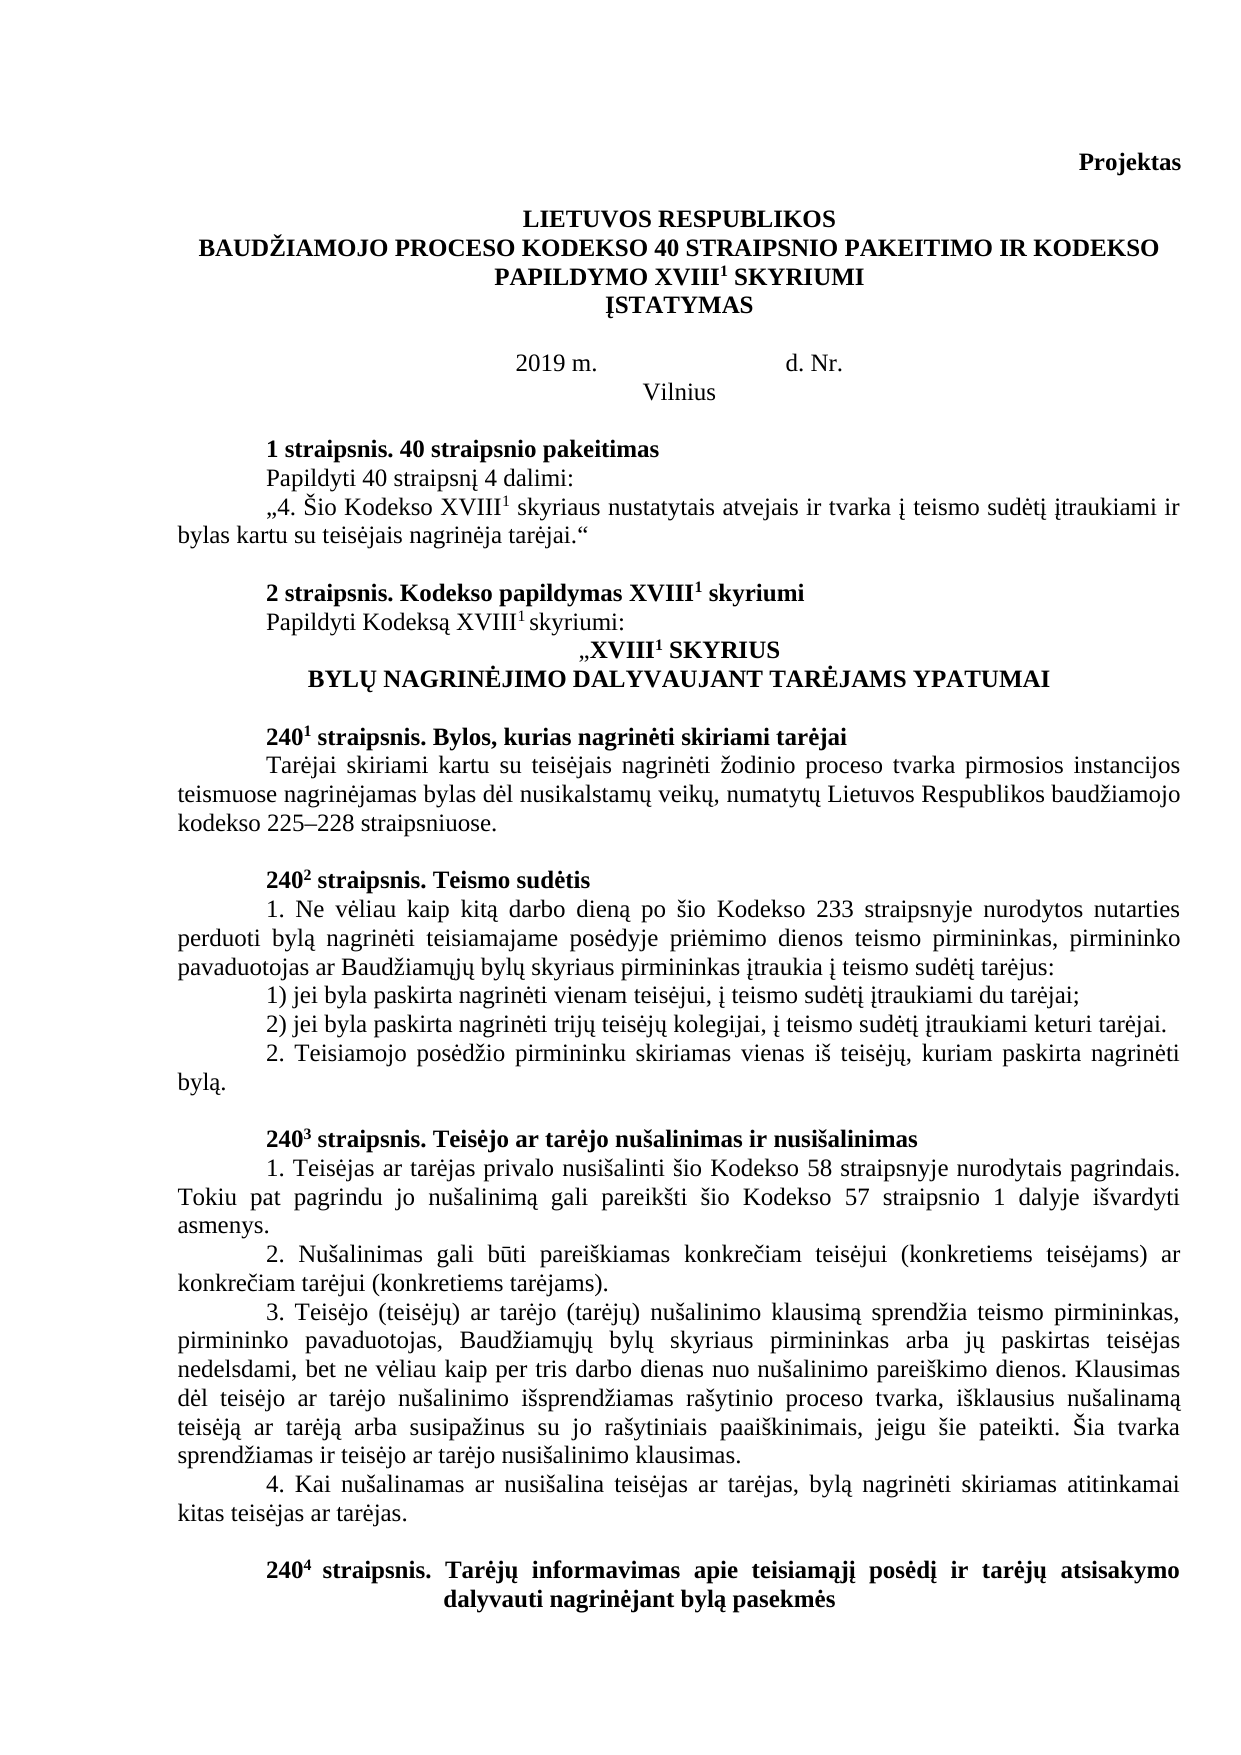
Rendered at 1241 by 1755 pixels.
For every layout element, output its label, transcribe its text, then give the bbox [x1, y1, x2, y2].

text 1. Teisėjas ar tarėjas privalo nusišalinti šio Kodekso 58 straipsnyje nurodytais pagrindais. Tokiu pat pagrindu jo nušalinimą gali pareikšti šio Kodekso 57 straipsnio 1 dalyje išvardyti asmenys. [177, 1153, 1181, 1239]
text Tarėjai skiriami kartu su teisėjais nagrinėti žodinio proceso tvarka pirmosios instancijos teismuose nagrinėjamas bylas dėl nusikalstamų veikų, numatytų Lietuvos Respublikos baudžiamojo kodekso 225–228 straipsniuose. [177, 751, 1181, 837]
text ĮSTATYMAS [177, 291, 1181, 319]
text 1. Ne vėliau kaip kitą darbo dieną po šio Kodekso 233 straipsnyje nurodytos nutarties perduoti bylą nagrinėti teisiamajame posėdyje priėmimo dienos teismo pirmininkas, pirmininko pavaduotojas ar Baudžiamųjų bylų skyriaus pirmininkas įtraukia į teismo sudėtį tarėjus: [177, 894, 1181, 981]
text 2402 straipsnis. Teismo sudėtis [177, 866, 1181, 894]
text 3. Teisėjo (teisėjų) ar tarėjo (tarėjų) nušalinimo klausimą sprendžia teismo pirmininkas, pirmininko pavaduotojas, Baudžiamųjų bylų skyriaus pirmininkas arba jų paskirtas teisėjas nedelsdami, bet ne vėliau kaip per tris darbo dienas nuo nušalinimo pareiškimo dienos. Klausimas dėl teisėjo ar tarėjo nušalinimo išsprendžiamas rašytinio proceso tvarka, išklausius nušalinamą teisėją ar tarėją arba susipažinus su jo rašytiniais paaiškinimais, jeigu šie pateikti. Šia tvarka sprendžiamas ir teisėjo ar tarėjo nusišalinimo klausimas. [177, 1297, 1181, 1469]
text 2) jei byla paskirta nagrinėti trijų teisėjų kolegijai, į teismo sudėtį įtraukiami keturi tarėjai. [177, 1009, 1181, 1038]
text BAUDŽIAMOJO PROCESO KODEKSO 40 STRAIPSNIO PAKEITIMO IR KODEKSO PAPILDYMO XVIII1 SKYRIUMI [177, 233, 1181, 291]
text BYLŲ NAGRINĖJIMO DALYVAUJANT TARĖJAMS YPATUMAI [177, 664, 1181, 693]
text 2403 straipsnis. Teisėjo ar tarėjo nušalinimas ir nusišalinimas [177, 1124, 1181, 1153]
text LIETUVOS RESPUBLIKOS [177, 204, 1181, 233]
text 1) jei byla paskirta nagrinėti vienam teisėjui, į teismo sudėtį įtraukiami du tarėjai; [177, 981, 1181, 1009]
text 2. Nušalinimas gali būti pareiškiamas konkrečiam teisėjui (konkretiems teisėjams) ar konkrečiam tarėjui (konkretiems tarėjams). [177, 1239, 1181, 1297]
text Projektas [177, 147, 1181, 176]
text Papildyti 40 straipsnį 4 dalimi: [177, 463, 1181, 492]
text Vilnius [177, 377, 1181, 406]
text 2. Teisiamojo posėdžio pirmininku skiriamas vienas iš teisėjų, kuriam paskirta nagrinėti bylą. [177, 1038, 1181, 1096]
text 1 straipsnis. 40 straipsnio pakeitimas [177, 434, 1181, 463]
text 2019 m. d. Nr. [177, 348, 1181, 377]
text „4. Šio Kodekso XVIII1 skyriaus nustatytais atvejais ir tvarka į teismo sudėtį įtraukiami ir bylas kartu su teisėjais nagrinėja tarėjai.“ [177, 492, 1181, 549]
text Papildyti Kodeksą XVIII1 skyriumi: [177, 607, 1181, 636]
text „XVIII1 SKYRIUS [177, 636, 1181, 664]
text 2401 straipsnis. Bylos, kurias nagrinėti skiriami tarėjai [177, 722, 1181, 751]
text 2404 straipsnis. Tarėjų informavimas apie teisiamąjį posėdį ir tarėjų atsisakymo dalyvauti nagrinėjant bylą pasekmės [266, 1556, 1181, 1613]
text 4. Kai nušalinamas ar nusišalina teisėjas ar tarėjas, bylą nagrinėti skiriamas atitinkamai kitas teisėjas ar tarėjas. [177, 1469, 1181, 1527]
text 2 straipsnis. Kodekso papildymas XVIII1 skyriumi [177, 578, 1181, 607]
